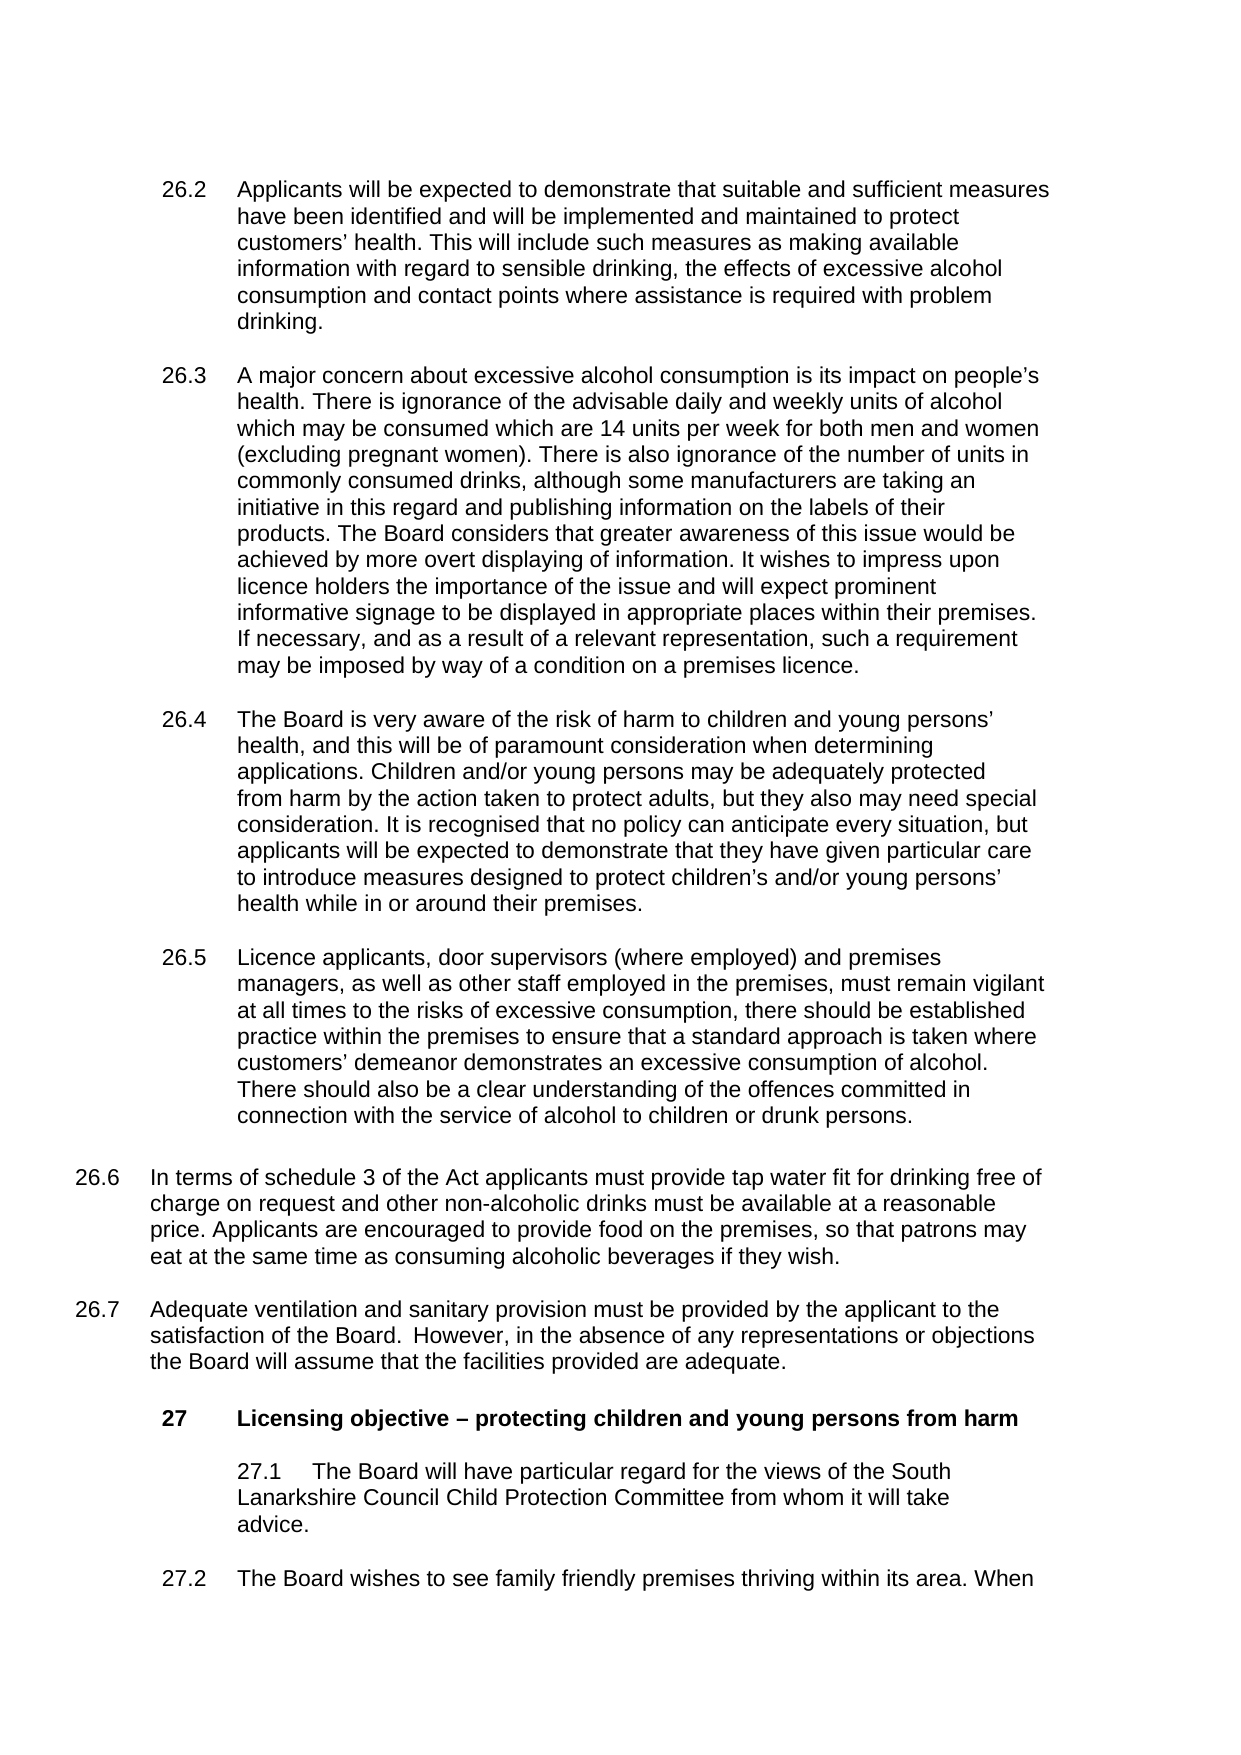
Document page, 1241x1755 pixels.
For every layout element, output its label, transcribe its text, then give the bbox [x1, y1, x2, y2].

list Licence applicants, door supervisors (where employed) and premises managers, as well as other staff employed in the premises, must remain vigilant at all times to the risks of excessive consumption, there should be established practice within the premises to ensure that a standard approach is taken where customers’ demeanor demonstrates an excessive consumption of alcohol. There should also be a clear understanding of the offences committed in connection with the service of alcohol to children or drunk persons. [162, 944, 1047, 1128]
subtitle Licensing objective – protecting children and young persons from harm [162, 1405, 1091, 1432]
list In terms of schedule 3 of the Act applicants must provide tap water fit for drinking free of charge on request and other non-alcoholic drinks must be available at a reasonable price. Applicants are encouraged to provide food on the premises, so that patrons may eat at the same time as consuming alcoholic beverages if they wish. [75, 1164, 1046, 1269]
list Adequate ventilation and sanitary provision must be provided by the applicant to the satisfaction of the Board. However, in the absence of any representations or objections the Board will assume that the facilities provided are adequate. [75, 1296, 1046, 1375]
list The Board will have particular regard for the views of the South Lanarkshire Council Child Protection Committee from whom it will take advice. [237, 1458, 1027, 1537]
list Applicants will be expected to demonstrate that suitable and sufficient measures have been identified and will be implemented and maintained to protect customers’ health. This will include such measures as making available information with regard to sensible drinking, the effects of excessive alcohol consumption and contact points where assistance is required with problem drinking. [162, 176, 1049, 334]
list The Board wishes to see family friendly premises thriving within its area. When [162, 1564, 1042, 1591]
list The Board is very aware of the risk of harm to children and young persons’ health, and this will be of paramount consideration when determining applications. Children and/or young persons may be adequately protected from harm by the action taken to protect adults, but they also may need special consideration. It is recognised that no policy can anticipate every situation, but applicants will be expected to demonstrate that they have given particular care to introduce measures designed to protect children’s and/or young persons’ health while in or around their premises. [162, 706, 1037, 916]
list A major concern about excessive alcohol consumption is its impact on people’s health. There is ignorance of the advisable daily and weekly units of alcohol which may be consumed which are 14 units per week for both men and women (excluding pregnant women). There is also ignorance of the number of units in commonly consumed drinks, although some manufacturers are taking an initiative in this regard and publishing information on the labels of their products. The Board considers that greater awareness of this issue would be achieved by more overt displaying of information. It wishes to impress upon licence holders the importance of the issue and will expect prominent informative signage to be displayed in appropriate places within their premises. If necessary, and as a result of a relevant representation, such a requirement may be imposed by way of a condition on a premises licence. [162, 362, 1039, 678]
